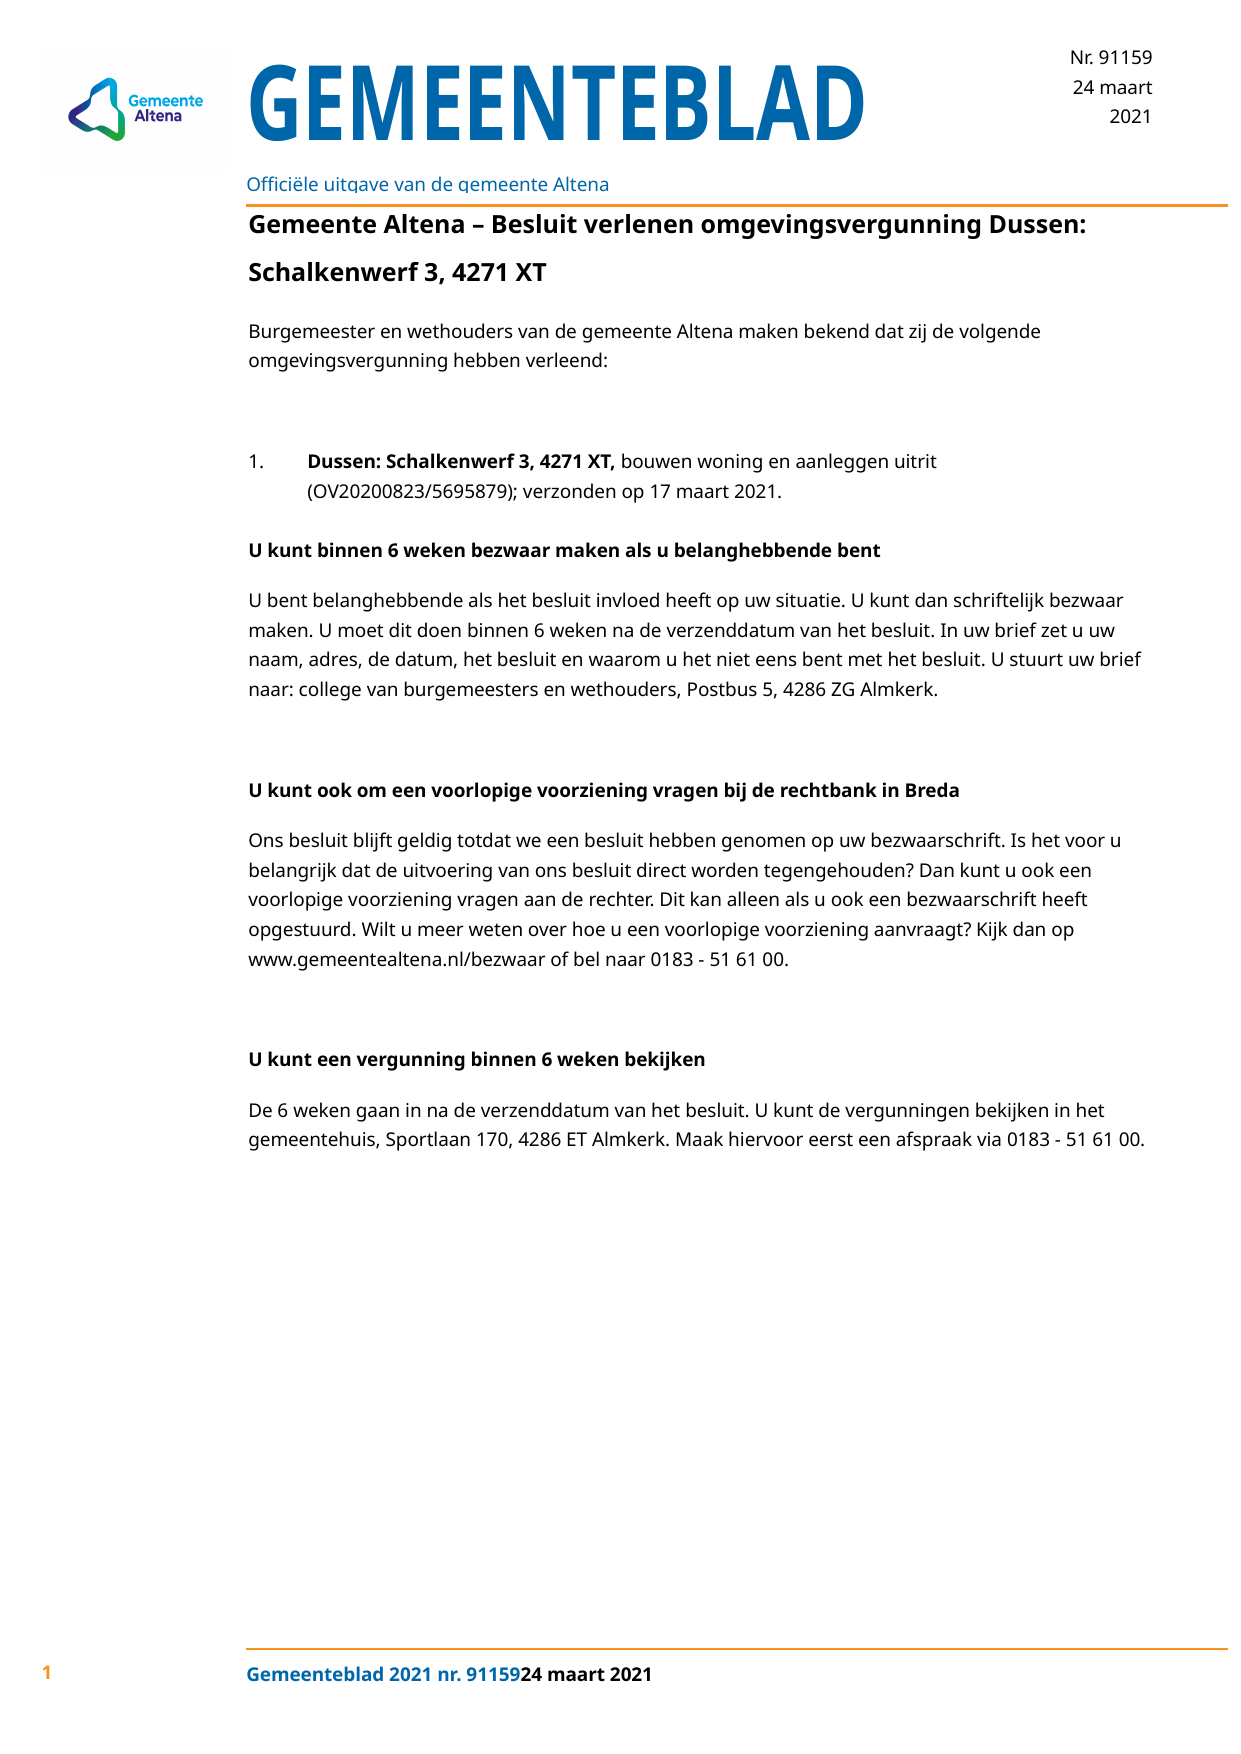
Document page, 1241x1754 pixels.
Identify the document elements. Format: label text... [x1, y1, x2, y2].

text Ons besluit blijft geldig totdat we een besluit hebben genomen op uw bezwaarschrift. Is het voor u belangrijk dat de uitvoering van ons besluit direct worden tegengehouden? Dan kunt u ook een voorlopige voorziening vragen aan de rechter. Dit kan alleen als u ook een bezwaarschrift heeft opgestuurd. Wilt u meer weten over hoe u een voorlopige voorziening aanvraagt? Kijk dan op www.gemeentealtena.nl/bezwaar of bel naar 0183 - 51 61 00. [248, 827, 1152, 972]
text U kunt een vergunning binnen 6 weken bekijken [248, 1047, 1152, 1072]
list Dussen: Schalkenwerf 3, 4271 XT, bouwen woning en aanleggen uitrit (OV20200823/5695879); verzonden op 17 maart 2021. [248, 448, 1152, 504]
text U kunt binnen 6 weken bezwaar maken als u belanghebbende bent [248, 537, 1152, 563]
text De 6 weken gaan in na de verzenddatum van het besluit. U kunt de vergunningen bekijken in het gemeentehuis, Sportlaan 170, 4286 ET Almkerk. Maak hiervoor eerst een afspraak via 0183 - 51 61 00. [248, 1097, 1152, 1152]
text U kunt ook om een voorlopige voorziening vragen bij de rechtbank in Breda [248, 777, 1152, 803]
text Gemeente Altena – Besluit verlenen omgevingsvergunning Dussen: Schalkenwerf 3, 4271 XT [248, 207, 1152, 288]
picture [41, 47, 231, 172]
text U bent belanghebbende als het besluit invloed heeft op uw situatie. U kunt dan schriftelijk bezwaar maken. U moet dit doen binnen 6 weken na de verzenddatum van het besluit. In uw brief zet u uw naam, adres, de datum, het besluit en waarom u het niet eens bent met het besluit. U stuurt uw brief naar: college van burgemeesters en wethouders, Postbus 5, 4286 ZG Almkerk. [248, 587, 1152, 702]
text Burgemeester en wethouders van de gemeente Altena maken bekend dat zij de volgende omgevingsvergunning hebben verleend: [248, 318, 1152, 373]
